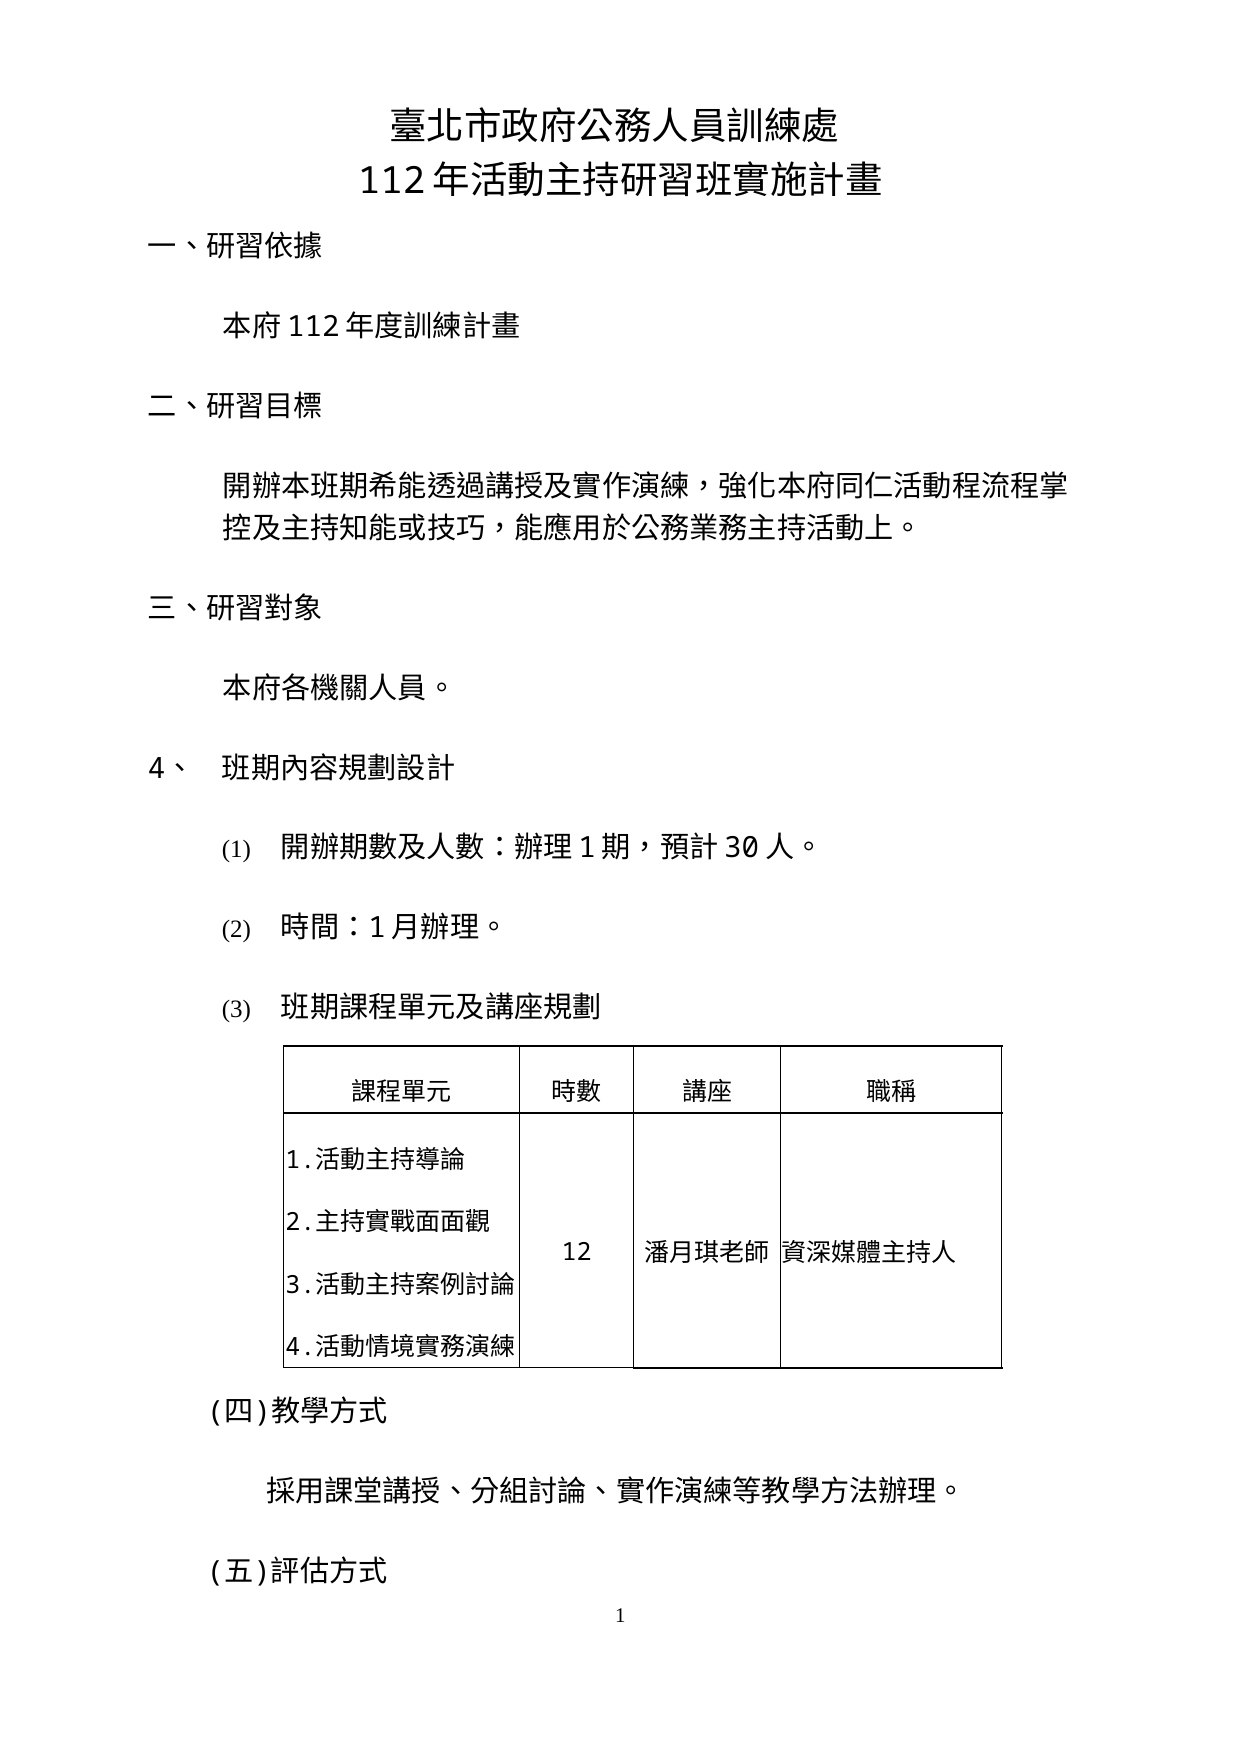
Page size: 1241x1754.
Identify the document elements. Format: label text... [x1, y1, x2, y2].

table_header 職稱 [781, 1047, 1001, 1112]
text (四)教學方式 [148, 1388, 1092, 1430]
text 二、研習目標 [148, 383, 1092, 425]
text 三、研習對象 [148, 584, 1092, 627]
text 開辦本班期希能透過講授及實作演練，強化本府同仁活動程流程掌控及主持知能或技巧，能應用於公務業務主持活動上。 [223, 462, 1092, 547]
table_header 時數 [520, 1047, 633, 1112]
text 一、研習依據 [148, 223, 1092, 265]
text 本府112年度訓練計畫 [223, 303, 1092, 345]
table_cell 1.活動主持導論 2.主持實戰面面觀 3.活動主持案例討論 4.活動情境實務演練 [284, 1114, 519, 1367]
list 班期課程單元及講座規劃 [222, 984, 1092, 1026]
list 開辦期數及人數：辦理1期，預計30人。 [222, 824, 1092, 866]
text (五)評估方式 [147, 1547, 1092, 1590]
list 班期內容規劃設計 [148, 744, 1092, 787]
text 臺北市政府公務人員訓練處 112年活動主持研習班實施計畫 [148, 96, 1092, 204]
table_cell 12 [520, 1114, 633, 1367]
table_header 講座 [634, 1047, 780, 1112]
table_header 課程單元 [284, 1047, 519, 1112]
list 時間：1月辦理。 [222, 904, 1092, 946]
text 本府各機關人員。 [223, 664, 1092, 707]
table_cell 資深媒體主持人 [781, 1114, 1001, 1367]
table_cell 潘月琪老師 [634, 1114, 780, 1367]
text 採用課堂講授、分組討論、實作演練等教學方法辦理。 [251, 1468, 1092, 1510]
